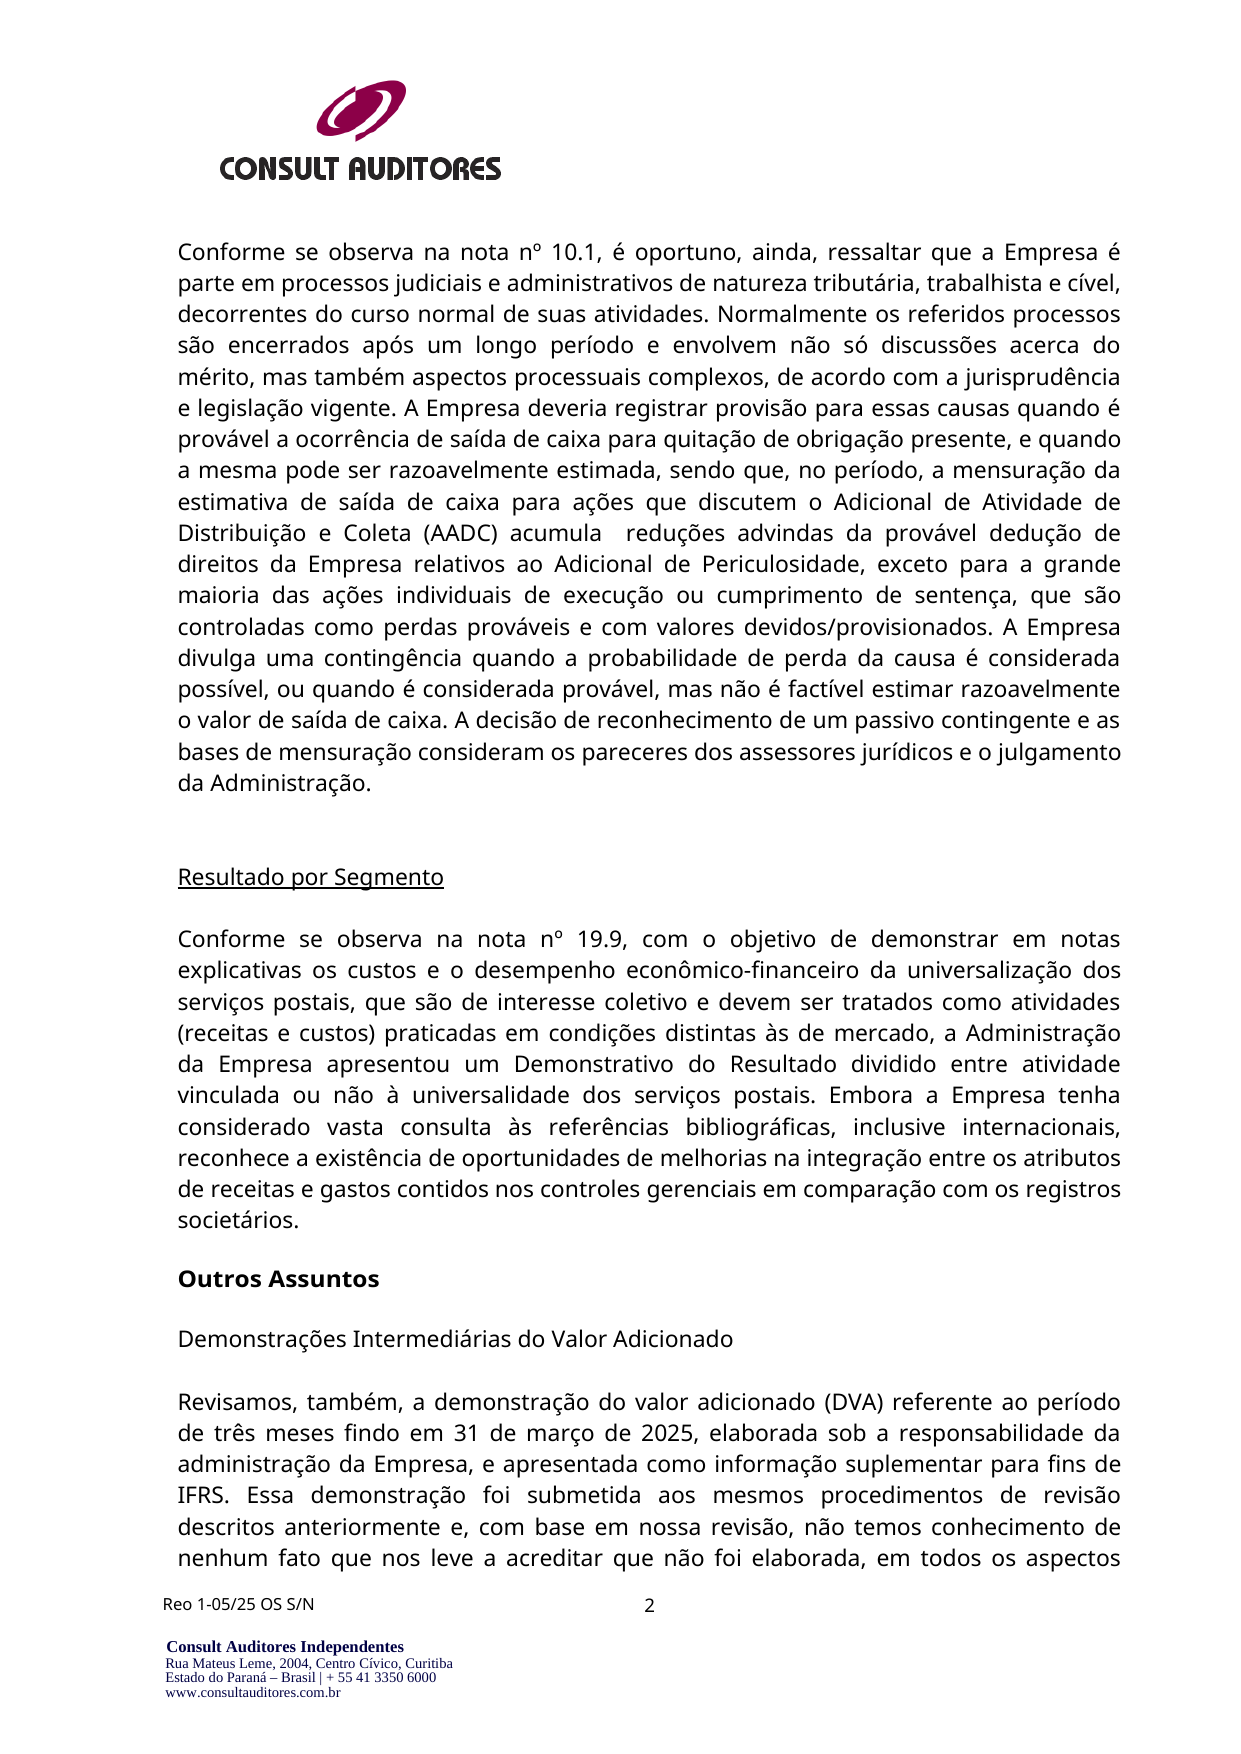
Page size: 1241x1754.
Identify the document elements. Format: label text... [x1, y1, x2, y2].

picture [214, 75, 507, 191]
text Conforme se observa na nota nº 10.1, é oportuno, ainda, ressaltar que a Empresa é parte em processos judiciais e administrativos de natureza tributária, trabalhista e cível, decorrentes do curso normal de suas atividades. Normalmente os referidos processos são encerrados após um longo período e envolvem não só discussões acerca do mérito, mas também aspectos processuais complexos, de acordo com a jurisprudência e legislação vigente. A Empresa deveria registrar provisão para essas causas quando é provável a ocorrência de saída de caixa para quitação de obrigação presente, e quando a mesma pode ser razoavelmente estimada, sendo que, no período, a mensuração da estimativa de saída de caixa para ações que discutem o Adicional de Atividade de Distribuição e Coleta (AADC) acumula reduções advindas da provável dedução de direitos da Empresa relativos ao Adicional de Periculosidade, exceto para a grande maioria das ações individuais de execução ou cumprimento de sentença, que são controladas como perdas prováveis e com valores devidos/provisionados. A Empresa divulga uma contingência quando a probabilidade de perda da causa é considerada possível, ou quando é considerada provável, mas não é factível estimar razoavelmente o valor de saída de caixa. A decisão de reconhecimento de um passivo contingente e as bases de mensuração consideram os pareceres dos assessores jurídicos e o julgamento da Administração. [177, 235, 1122, 798]
text Outros Assuntos [177, 1264, 1122, 1294]
text Conforme se observa na nota nº 19.9, com o objetivo de demonstrar em notas explicativas os custos e o desempenho econômico-financeiro da universalização dos serviços postais, que são de interesse coletivo e devem ser tratados como atividades (receitas e custos) praticadas em condições distintas às de mercado, a Administração da Empresa apresentou um Demonstrativo do Resultado dividido entre atividade vinculada ou não à universalidade dos serviços postais. Embora a Empresa tenha considerado vasta consulta às referências bibliográficas, inclusive internacionais, reconhece a existência de oportunidades de melhorias na integração entre os atributos de receitas e gastos contidos nos controles gerenciais em comparação com os registros societários. [177, 923, 1122, 1235]
text Demonstrações Intermediárias do Valor Adicionado [177, 1323, 1122, 1354]
text Revisamos, também, a demonstração do valor adicionado (DVA) referente ao período de três meses findo em 31 de março de 2025, elaborada sob a responsabilidade da administração da Empresa, e apresentada como informação suplementar para fins de IFRS. Essa demonstração foi submetida aos mesmos procedimentos de revisão descritos anteriormente e, com base em nossa revisão, não temos conhecimento de nenhum fato que nos leve a acreditar que não foi elaborada, em todos os aspectos [177, 1385, 1122, 1573]
text Resultado por Segmento [177, 860, 1122, 892]
